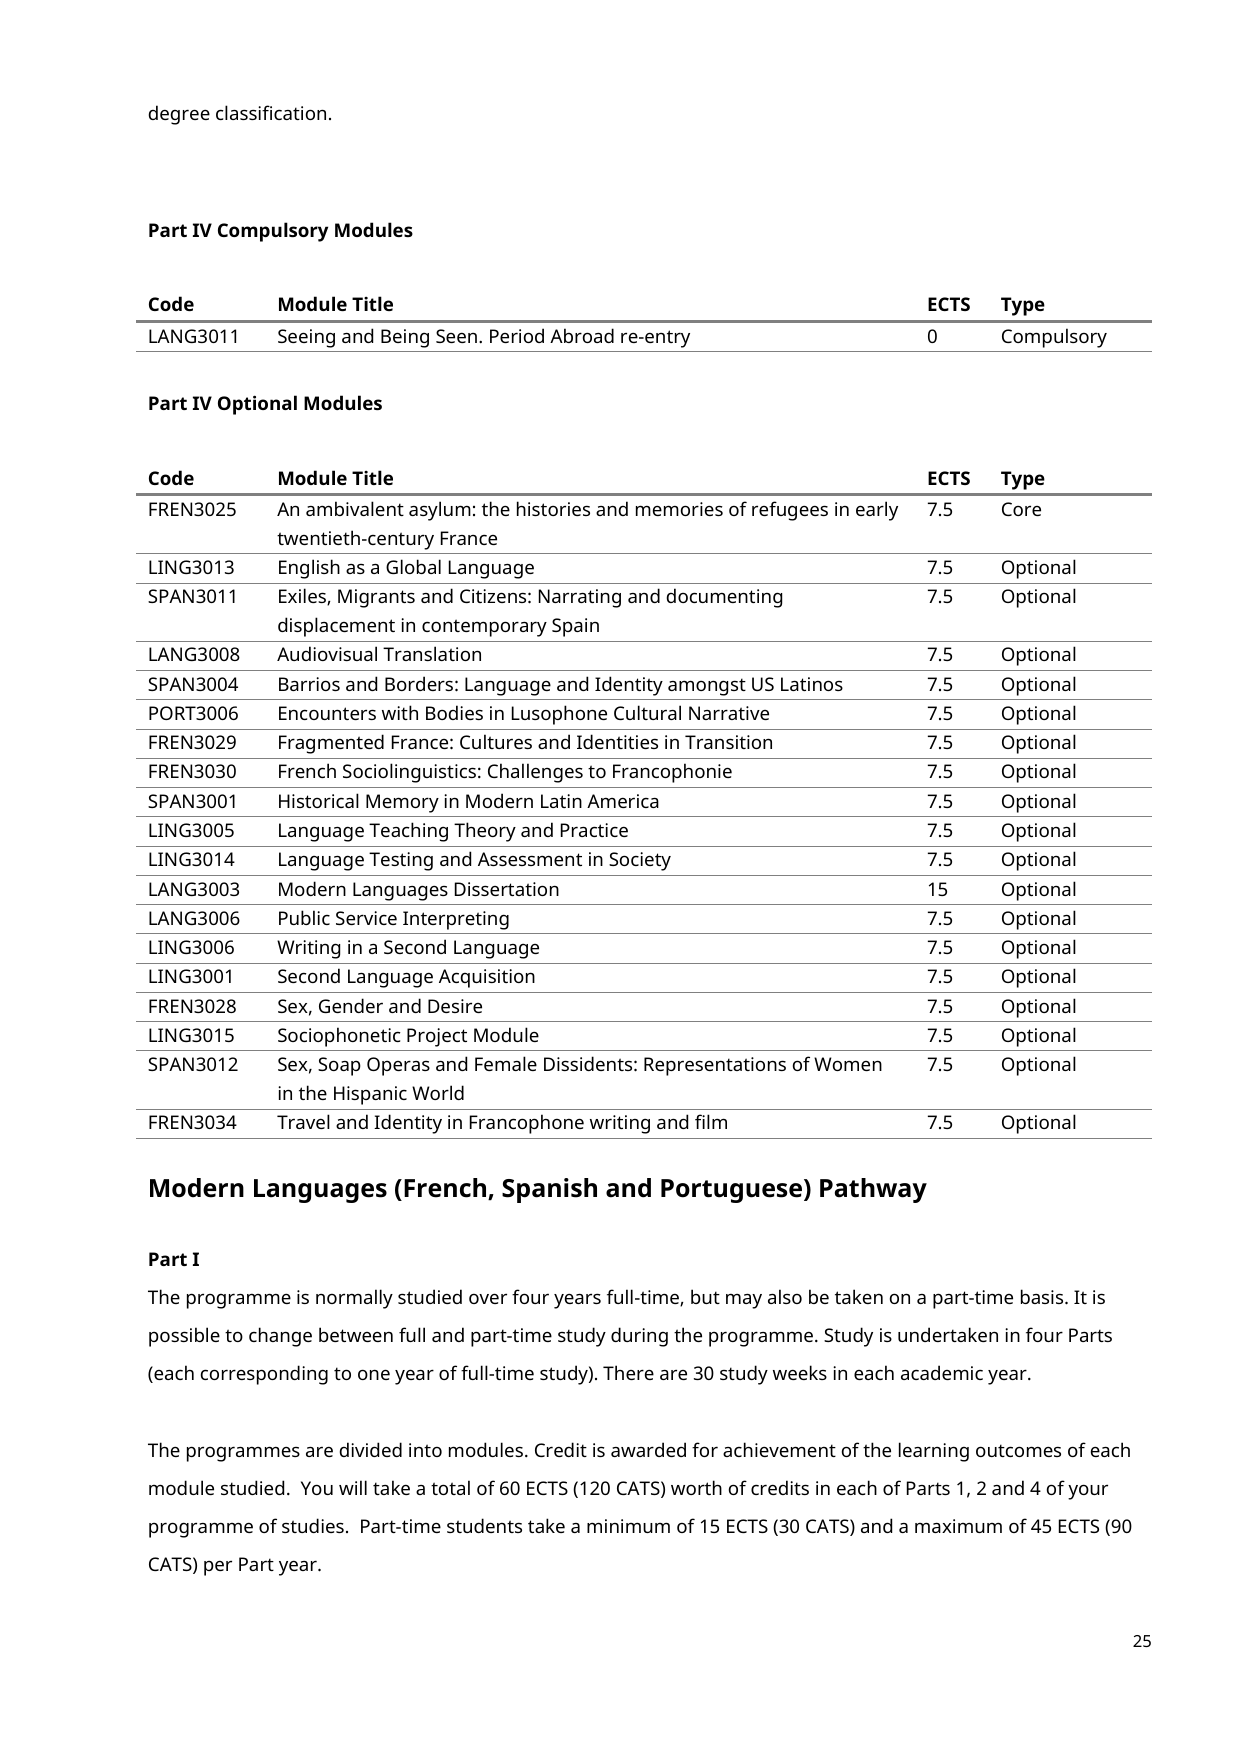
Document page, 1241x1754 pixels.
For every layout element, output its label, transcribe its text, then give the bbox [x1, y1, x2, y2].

table_cell Exiles, Migrants and Citizens: Narrating and documenting displacement in contemporary Spain [266, 584, 916, 641]
table_cell 15 [916, 876, 989, 904]
table_cell Encounters with Bodies in Lusophone Cultural Narrative [266, 700, 916, 728]
table_cell Optional [989, 1051, 1152, 1108]
table_cell SPAN3001 [136, 788, 266, 816]
table_cell LANG3011 [136, 323, 266, 351]
table_cell LING3006 [136, 934, 266, 963]
table_cell FREN3029 [136, 730, 266, 758]
table_cell LING3001 [136, 964, 266, 992]
table_cell Type [989, 465, 1152, 493]
table_cell SPAN3004 [136, 671, 266, 699]
table_cell FREN3025 [136, 496, 266, 553]
table_cell Audiovisual Translation [266, 642, 916, 670]
table_cell 7.5 [916, 993, 989, 1021]
table_cell Module Title [266, 465, 916, 493]
table_cell LING3014 [136, 847, 266, 875]
table_cell Module Title [266, 292, 916, 320]
table_cell Code [136, 292, 266, 320]
table_cell ECTS [916, 465, 989, 493]
table_cell Second Language Acquisition [266, 964, 916, 992]
table_cell FREN3030 [136, 759, 266, 787]
table_cell 7.5 [916, 554, 989, 583]
table_cell Optional [989, 700, 1152, 728]
table_cell Modern Languages Dissertation [266, 876, 916, 904]
table_cell LING3005 [136, 817, 266, 846]
table_cell English as a Global Language [266, 554, 916, 583]
table_cell Optional [989, 584, 1152, 641]
table_cell Core [989, 496, 1152, 553]
table_cell FREN3028 [136, 993, 266, 1021]
table_cell Optional [989, 759, 1152, 787]
table_cell Optional [989, 817, 1152, 846]
table_cell Optional [989, 934, 1152, 963]
table_cell 0 [916, 323, 989, 351]
table_cell FREN3034 [136, 1110, 266, 1138]
table_cell Optional [989, 847, 1152, 875]
table_cell Modern Languages (French, Spanish and Portuguese) Pathway [136, 1139, 1152, 1208]
table_cell Optional [989, 964, 1152, 992]
table_cell 7.5 [916, 847, 989, 875]
table_cell 7.5 [916, 934, 989, 963]
table_cell Optional [989, 554, 1152, 583]
table_cell 7.5 [916, 584, 989, 641]
table_cell 7.5 [916, 700, 989, 728]
table_cell degree classification. [136, 99, 1152, 179]
table_cell Code [136, 465, 266, 493]
table_cell Travel and Identity in Francophone writing and film [266, 1110, 916, 1138]
table_cell Language Testing and Assessment in Society [266, 847, 916, 875]
table_cell LANG3006 [136, 905, 266, 933]
table_cell Optional [989, 993, 1152, 1021]
table_cell 7.5 [916, 759, 989, 787]
table_cell French Sociolinguistics: Challenges to Francophonie [266, 759, 916, 787]
table_cell LING3013 [136, 554, 266, 583]
table_cell 7.5 [916, 1022, 989, 1050]
table_cell 7.5 [916, 817, 989, 846]
table_cell Writing in a Second Language [266, 934, 916, 963]
table_cell Language Teaching Theory and Practice [266, 817, 916, 846]
table_cell LING3015 [136, 1022, 266, 1050]
table_cell 7.5 [916, 642, 989, 670]
table_cell Sex, Gender and Desire [266, 993, 916, 1021]
table_cell 7.5 [916, 730, 989, 758]
table_cell Sociophonetic Project Module [266, 1022, 916, 1050]
table_cell LANG3003 [136, 876, 266, 904]
table_cell Historical Memory in Modern Latin America [266, 788, 916, 816]
table_cell 7.5 [916, 788, 989, 816]
table_cell ECTS [916, 292, 989, 320]
table_cell An ambivalent asylum: the histories and memories of refugees in early twentieth-century France [266, 496, 916, 553]
table_cell Part IV Compulsory Modules [136, 179, 1152, 292]
table_cell 7.5 [916, 905, 989, 933]
table_cell 7.5 [916, 964, 989, 992]
table_cell LANG3008 [136, 642, 266, 670]
table_cell Optional [989, 730, 1152, 758]
table_cell Optional [989, 905, 1152, 933]
table_cell PORT3006 [136, 700, 266, 728]
table_cell SPAN3012 [136, 1051, 266, 1108]
table_cell Optional [989, 671, 1152, 699]
table_cell Optional [989, 1110, 1152, 1138]
table_cell Optional [989, 788, 1152, 816]
table_cell Barrios and Borders: Language and Identity amongst US Latinos [266, 671, 916, 699]
table_cell 7.5 [916, 496, 989, 553]
table_cell Optional [989, 642, 1152, 670]
table_cell Public Service Interpreting [266, 905, 916, 933]
table_cell Part I The programme is normally studied over four years full-time, but may also be taken on a part-time basis. It is possible to change between full and part-time study during the programme. Study is undertaken in four Parts (each corresponding to one year of full-time study). There are 30 study weeks in each academic year. The programmes are divided into modules. Credit is awarded for achievement of the learning outcomes of each module studied. You will take a total of 60 ECTS (120 CATS) worth of credits in each of Parts 1, 2 and 4 of your programme of studies. Part-time students take a minimum of 15 ECTS (30 CATS) and a maximum of 45 ECTS (90 CATS) per Part year. [136, 1208, 1152, 1615]
table_cell Type [989, 292, 1152, 320]
table_cell Optional [989, 876, 1152, 904]
table_cell Compulsory [989, 323, 1152, 351]
table_cell 7.5 [916, 1051, 989, 1108]
table_cell SPAN3011 [136, 584, 266, 641]
table_cell Optional [989, 1022, 1152, 1050]
table_cell 7.5 [916, 1110, 989, 1138]
table_cell Seeing and Being Seen. Period Abroad re-entry [266, 323, 916, 351]
table_cell Part IV Optional Modules [136, 352, 1152, 465]
table_cell Fragmented France: Cultures and Identities in Transition [266, 730, 916, 758]
table_cell Sex, Soap Operas and Female Dissidents: Representations of Women in the Hispanic World [266, 1051, 916, 1108]
table_cell 7.5 [916, 671, 989, 699]
